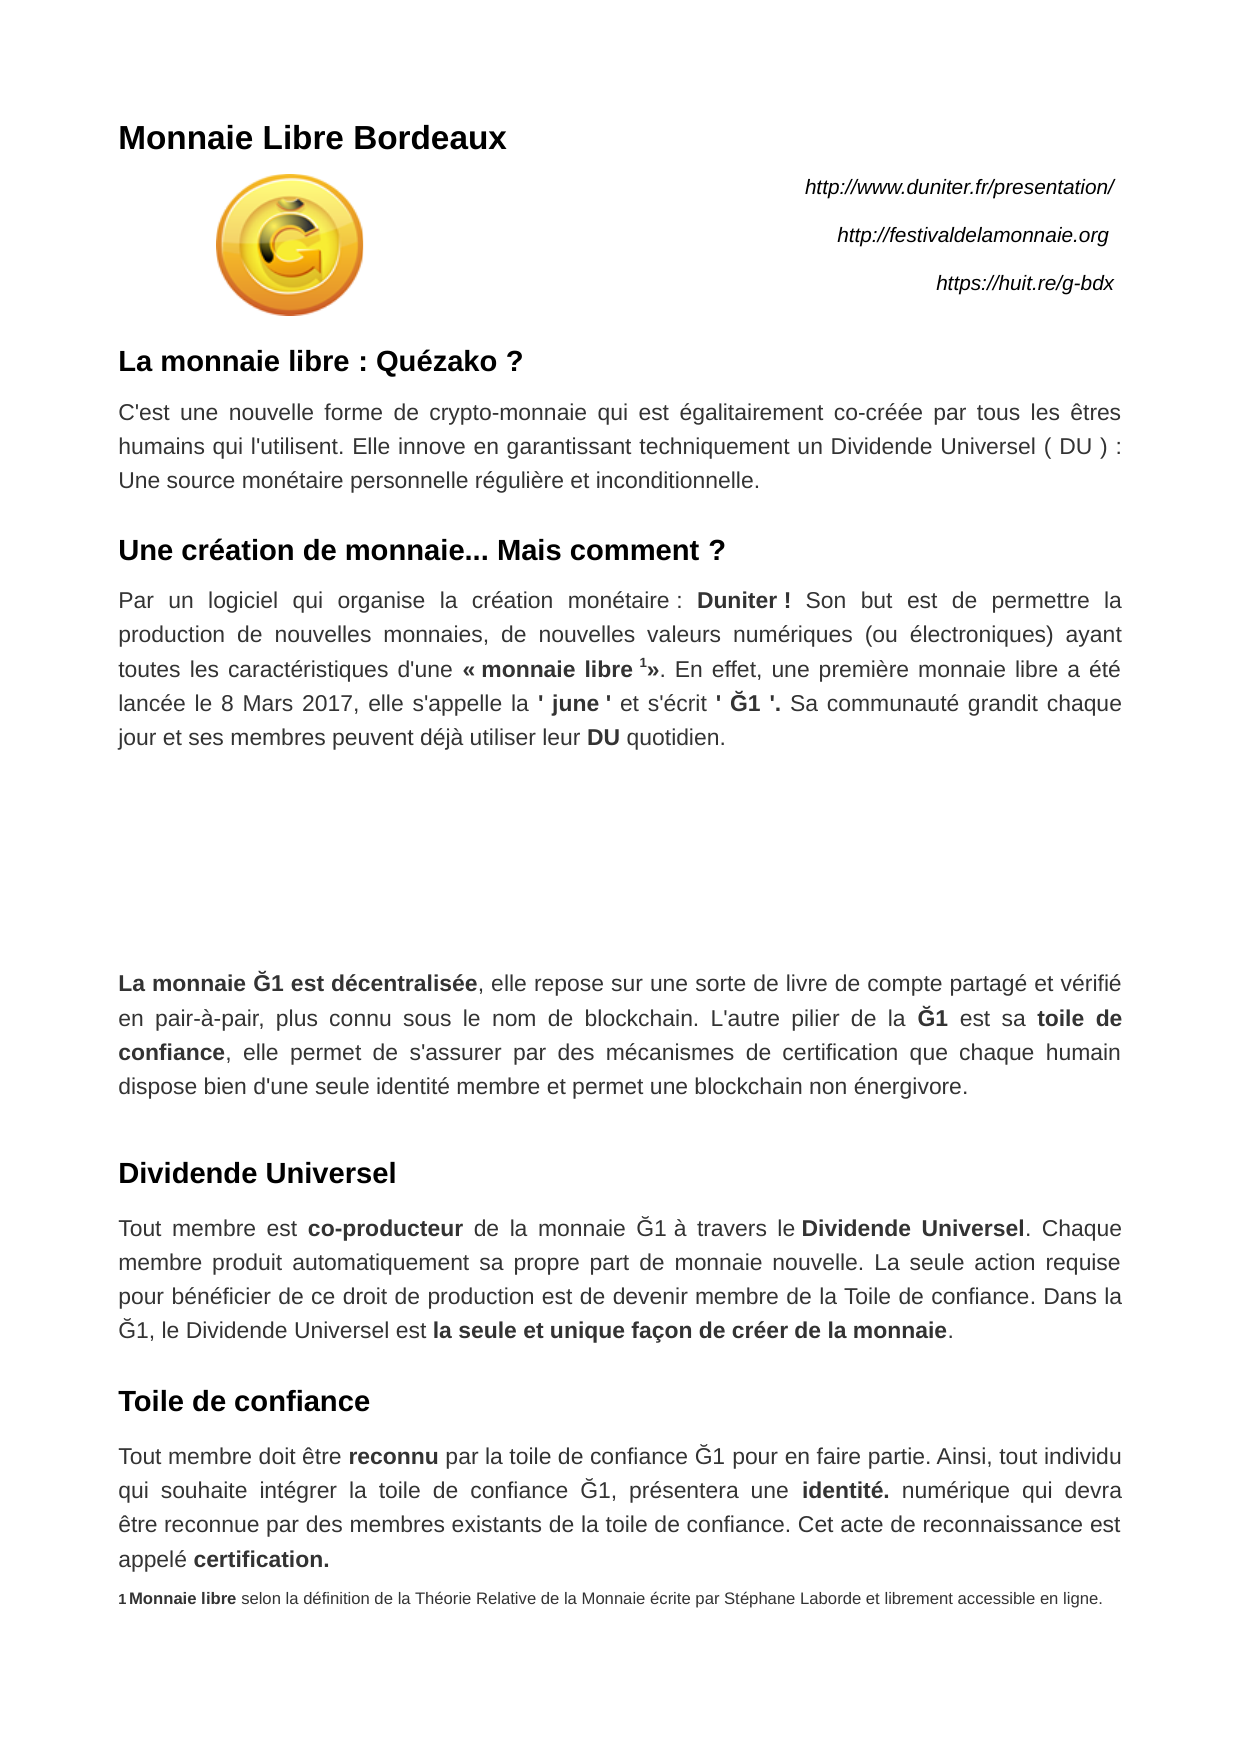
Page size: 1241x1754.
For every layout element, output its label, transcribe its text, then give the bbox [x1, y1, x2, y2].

table_header http://www.duniter.fr/presentation/ [484, 169, 1122, 217]
picture [216, 174, 364, 316]
text Toile de confiance [118, 1383, 1122, 1418]
table_cell http://festivaldelamonnaie.org [484, 217, 1122, 265]
table_cell https://huit.re/g-bdx [484, 265, 1122, 313]
text Tout membre est co-producteur de la monnaie Ğ1 à travers le Dividende Universel. Chaque membre produit automatiquement sa propre part de monnaie nouvelle. La seule action requise pour bénéficier de ce droit de production est de devenir membre de la Toile de confiance. Dans la Ğ1, le Dividende Universel est la seule et unique façon de créer de la monnaie. [118, 1207, 1122, 1344]
text Une création de monnaie... Mais comment ? [118, 533, 1122, 566]
text Par un logiciel qui organise la création monétaire : Duniter ! Son but est de permettre la production de nouvelles monnaies, de nouvelles valeurs numériques (ou électroniques) ayant toutes les caractéristiques d'une « monnaie libre 1». En effet, une première monnaie libre a été lancée le 8 Mars 2017, elle s'appelle la ' june ' et s'écrit ' Ğ1 '. Sa communauté grandit chaque jour et ses membres peuvent déjà utiliser leur DU quotidien. [118, 579, 1122, 751]
text 1 Monnaie libre selon la définition de la Théorie Relative de la Monnaie écrite par Stéphane Laborde et librement accessible en ligne. [118, 1589, 1122, 1608]
text C'est une nouvelle forme de crypto-monnaie qui est égalitairement co-créée par tous les êtres humains qui l'utilisent. Elle innove en garantissant techniquement un Dividende Universel ( DU ) : Une source monétaire personnelle régulière et inconditionnelle. [118, 391, 1122, 493]
text La monnaie Ğ1 est décentralisée, elle repose sur une sorte de livre de compte partagé et vérifié en pair-à-pair, plus connu sous le nom de blockchain. L'autre pilier de la Ğ1 est sa toile de confiance, elle permet de s'assurer par des mécanismes de certification que chaque humain dispose bien d'une seule identité membre et permet une blockchain non énergivore. [118, 962, 1122, 1099]
text Tout membre doit être reconnu par la toile de confiance Ğ1 pour en faire partie. Ainsi, tout individu qui souhaite intégrer la toile de confiance Ğ1, présentera une identité. numérique qui devra être reconnue par des membres existants de la toile de confiance. Cet acte de reconnaissance est appelé certification. [118, 1435, 1122, 1572]
text Monnaie Libre Bordeaux [118, 118, 1122, 157]
text Dividende Universel [118, 1155, 1122, 1189]
text La monnaie libre : Quézako ? [118, 344, 1122, 378]
